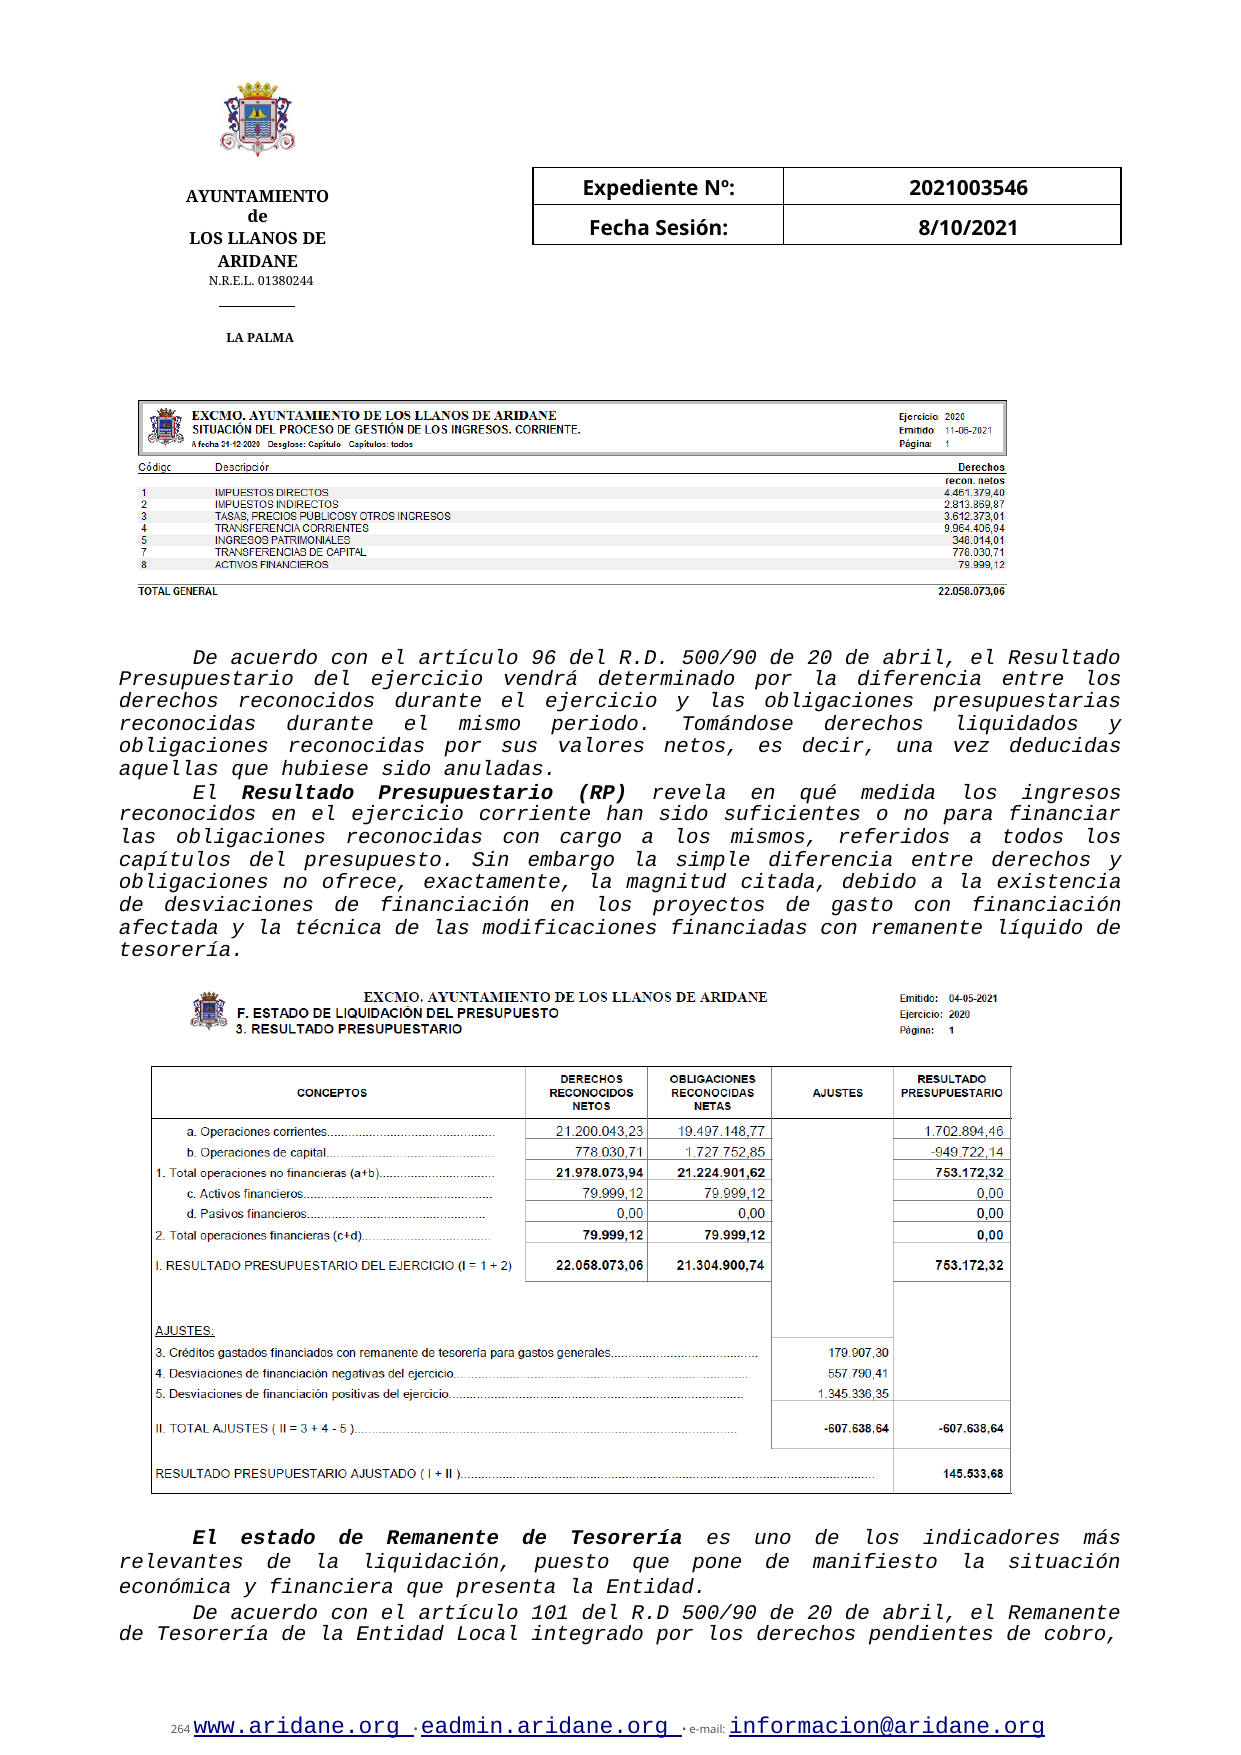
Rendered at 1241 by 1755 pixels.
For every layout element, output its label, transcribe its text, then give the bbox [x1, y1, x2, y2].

table_cell Fecha Sesión: [534, 205, 783, 244]
table_header Expediente Nº: [534, 168, 783, 204]
text De acuerdo con el artículo 96 del R.D. 500/90 de 20 de abril, el Resultado Presupuestario del ejercicio vendrá determinado por la diferencia entre los derechos reconocidos durante el ejercicio y las obligaciones presupuestarias reconocidas durante el mismo periodo. Tomándose derechos liquidados y obligaciones reconocidas por sus valores netos, es decir, una vez deducidas aquellas que hubiese sido anuladas. [119, 646, 1122, 781]
text El estado de Remanente de Tesorería es uno de los indicadores más relevantes de la liquidación, puesto que pone de manifiesto la situación económica y financiera que presenta la Entidad. [119, 1527, 1121, 1600]
text El Resultado Presupuestario (RP) revela en qué medida los ingresos reconocidos en el ejercicio corriente han sido suficientes o no para financiar las obligaciones reconocidas con cargo a los mismos, referidos a todos los capítulos del presupuesto. Sin embargo la simple diferencia entre derechos y obligaciones no ofrece, exactamente, la magnitud citada, debido a la existencia de desviaciones de financiación en los proyectos de gasto con financiación afectada y la técnica de las modificaciones financiadas con remanente líquido de tesorería. [119, 782, 1122, 963]
text LOS LLANOS DE ARIDANE [151, 227, 364, 272]
text LA PALMA [226, 331, 1174, 346]
table_header 2021003546 [784, 168, 1120, 204]
text AYUNTAMIENTO [150, 187, 364, 207]
table_cell 8/10/2021 [784, 205, 1120, 244]
text [532, 167, 1123, 248]
text De acuerdo con el artículo 101 del R.D 500/90 de 20 de abril, el Remanente de Tesorería de la Entidad Local integrado por los derechos pendientes de cobro, [119, 1601, 1122, 1647]
text de [151, 207, 364, 227]
text N.R.E.L. 01380244 [208, 272, 1174, 289]
